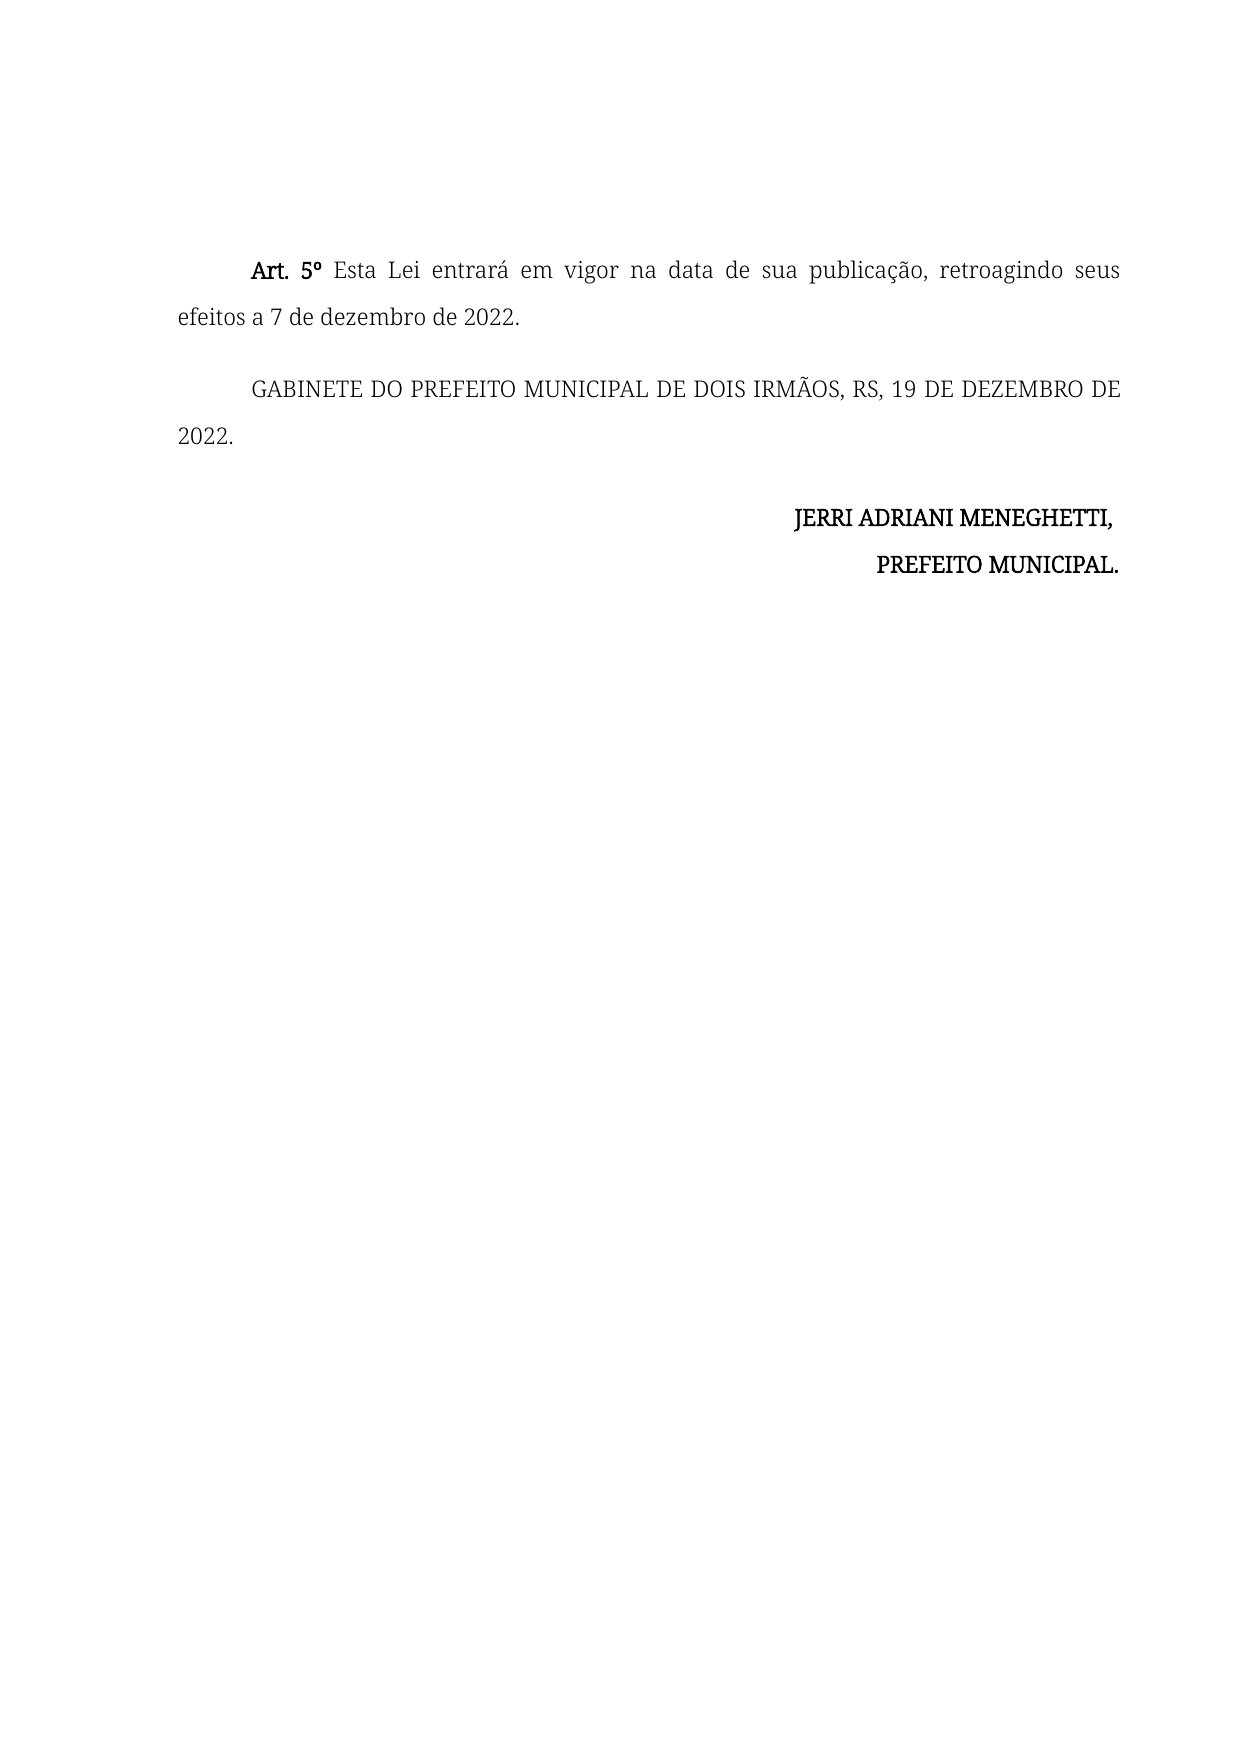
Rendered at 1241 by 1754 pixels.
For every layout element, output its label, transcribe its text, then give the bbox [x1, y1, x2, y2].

table_header [170, 501, 637, 592]
text Art. 5º Esta Lei entrará em vigor na data de sua publicação, retroagindo seus efeitos a 7 de dezembro de 2022. [177, 254, 1122, 332]
text GABINETE DO PREFEITO MUNICIPAL DE DOIS IRMÃOS, RS, 19 DE DEZEMBRO DE 2022. [177, 373, 1122, 451]
table_header JERRI ADRIANI MENEGHETTI, PREFEITO MUNICIPAL. [638, 501, 1126, 592]
